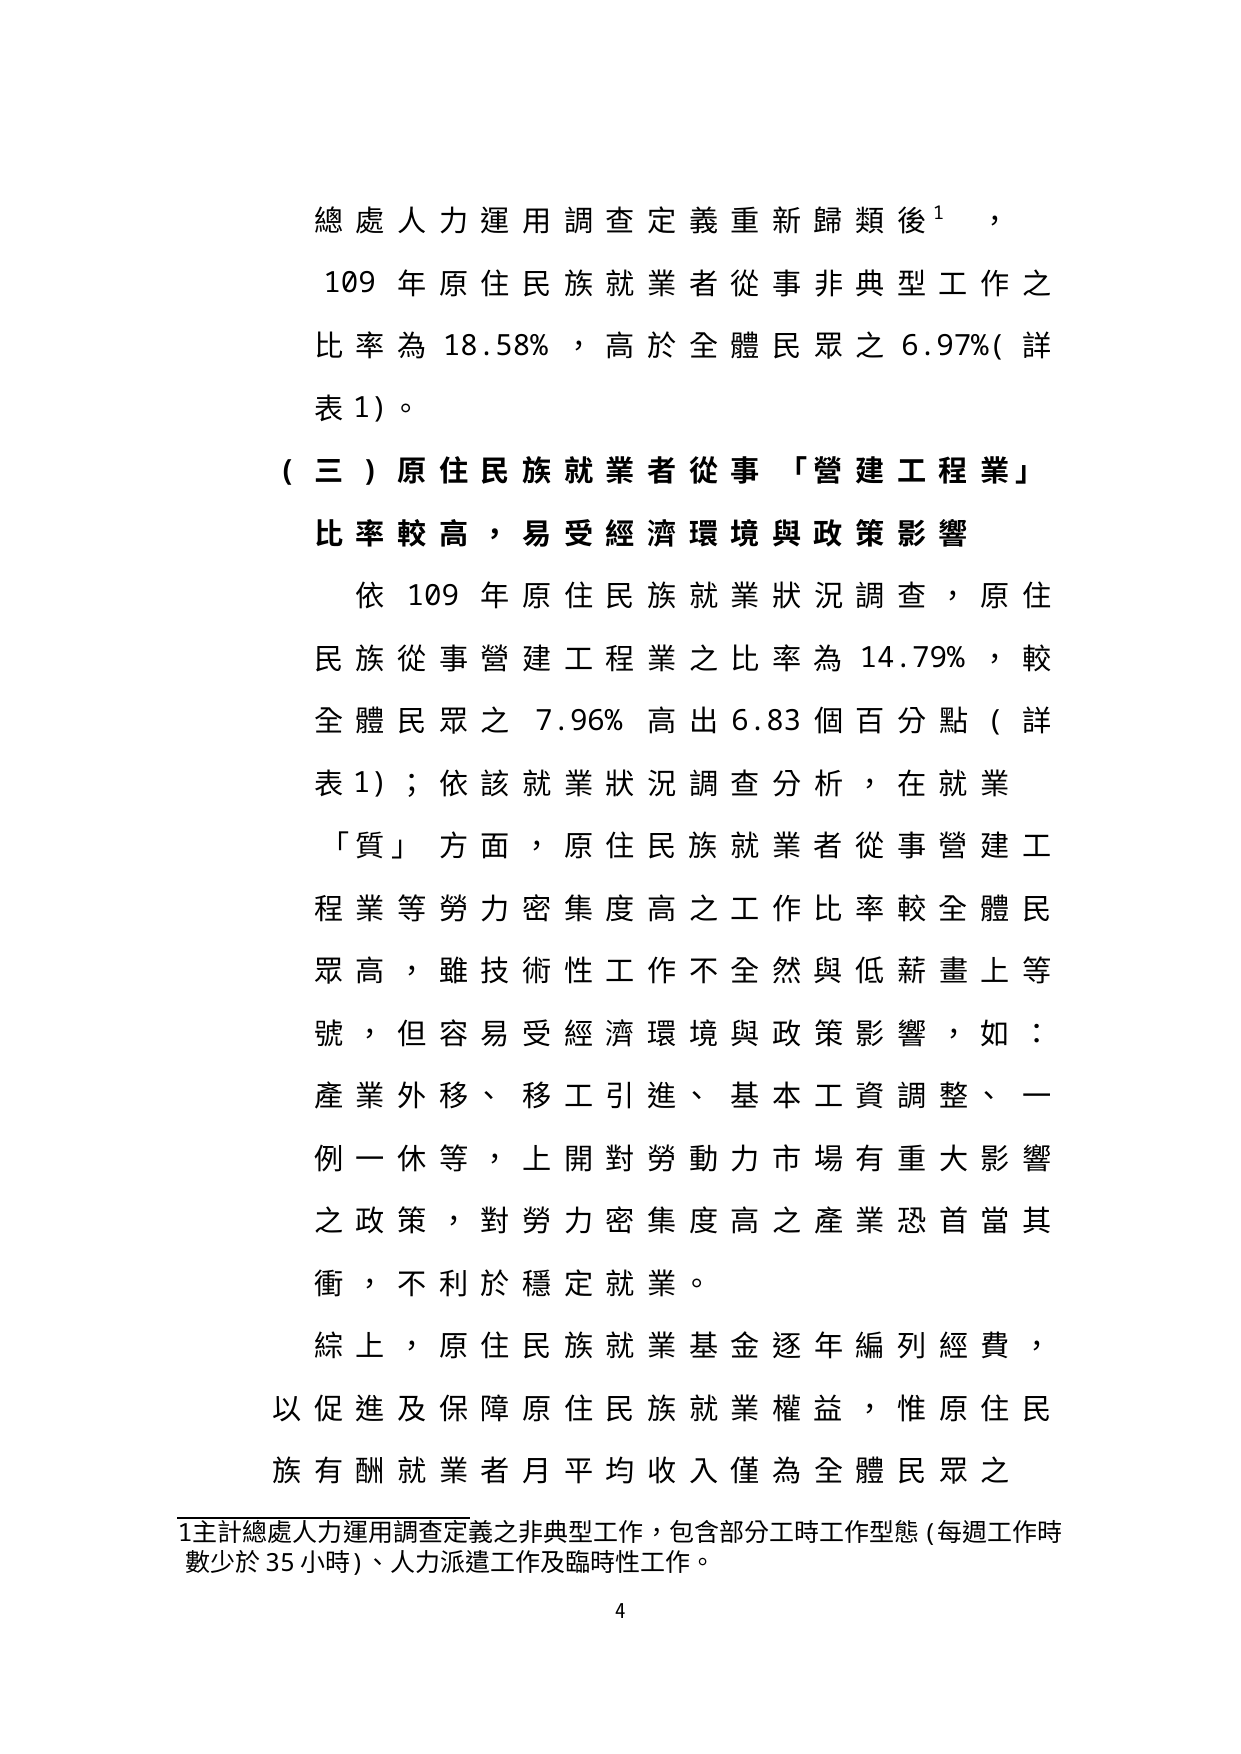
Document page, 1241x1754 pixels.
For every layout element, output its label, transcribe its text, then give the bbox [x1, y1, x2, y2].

text 依109年原住民族就業狀況調查，原住民族從事營建工程業之比率為14.79%，較全體民眾之7.96%高出6.83個百分點(詳表1)；依該就業狀況調查分析，在就業「質」方面，原住民族就業者從事營建工程業等勞力密集度高之工作比率較全體民眾高，雖技術性工作不全然與低薪畫上等號，但容易受經濟環境與政策影響，如：產業外移、移工引進、基本工資調整、一例一休等，上開對勞動力市場有重大影響之政策，對勞力密集度高之產業恐首當其衝，不利於穩定就業。 [271, 552, 1058, 1302]
text (三)原住民族就業者從事「營建工程業」比率較高，易受經濟環境與政策影響 [242, 427, 1058, 552]
text 綜上，原住民族就業基金逐年編列經費，以促進及保障原住民族就業權益，惟原住民族有酬就業者月平均收入僅為全體民眾之 [242, 1302, 1058, 1490]
text 總處人力運用調查定義重新歸類後，109年原住民族就業者從事非典型工作之比率為18.58%，高於全體民眾之6.97%(詳表1)。 [271, 177, 1058, 427]
text 主計總處人力運用調查定義之非典型工作，包含部分工時工作型態(每週工作時數少於35小時)、人力派遣工作及臨時性工作。 [177, 1518, 1063, 1577]
